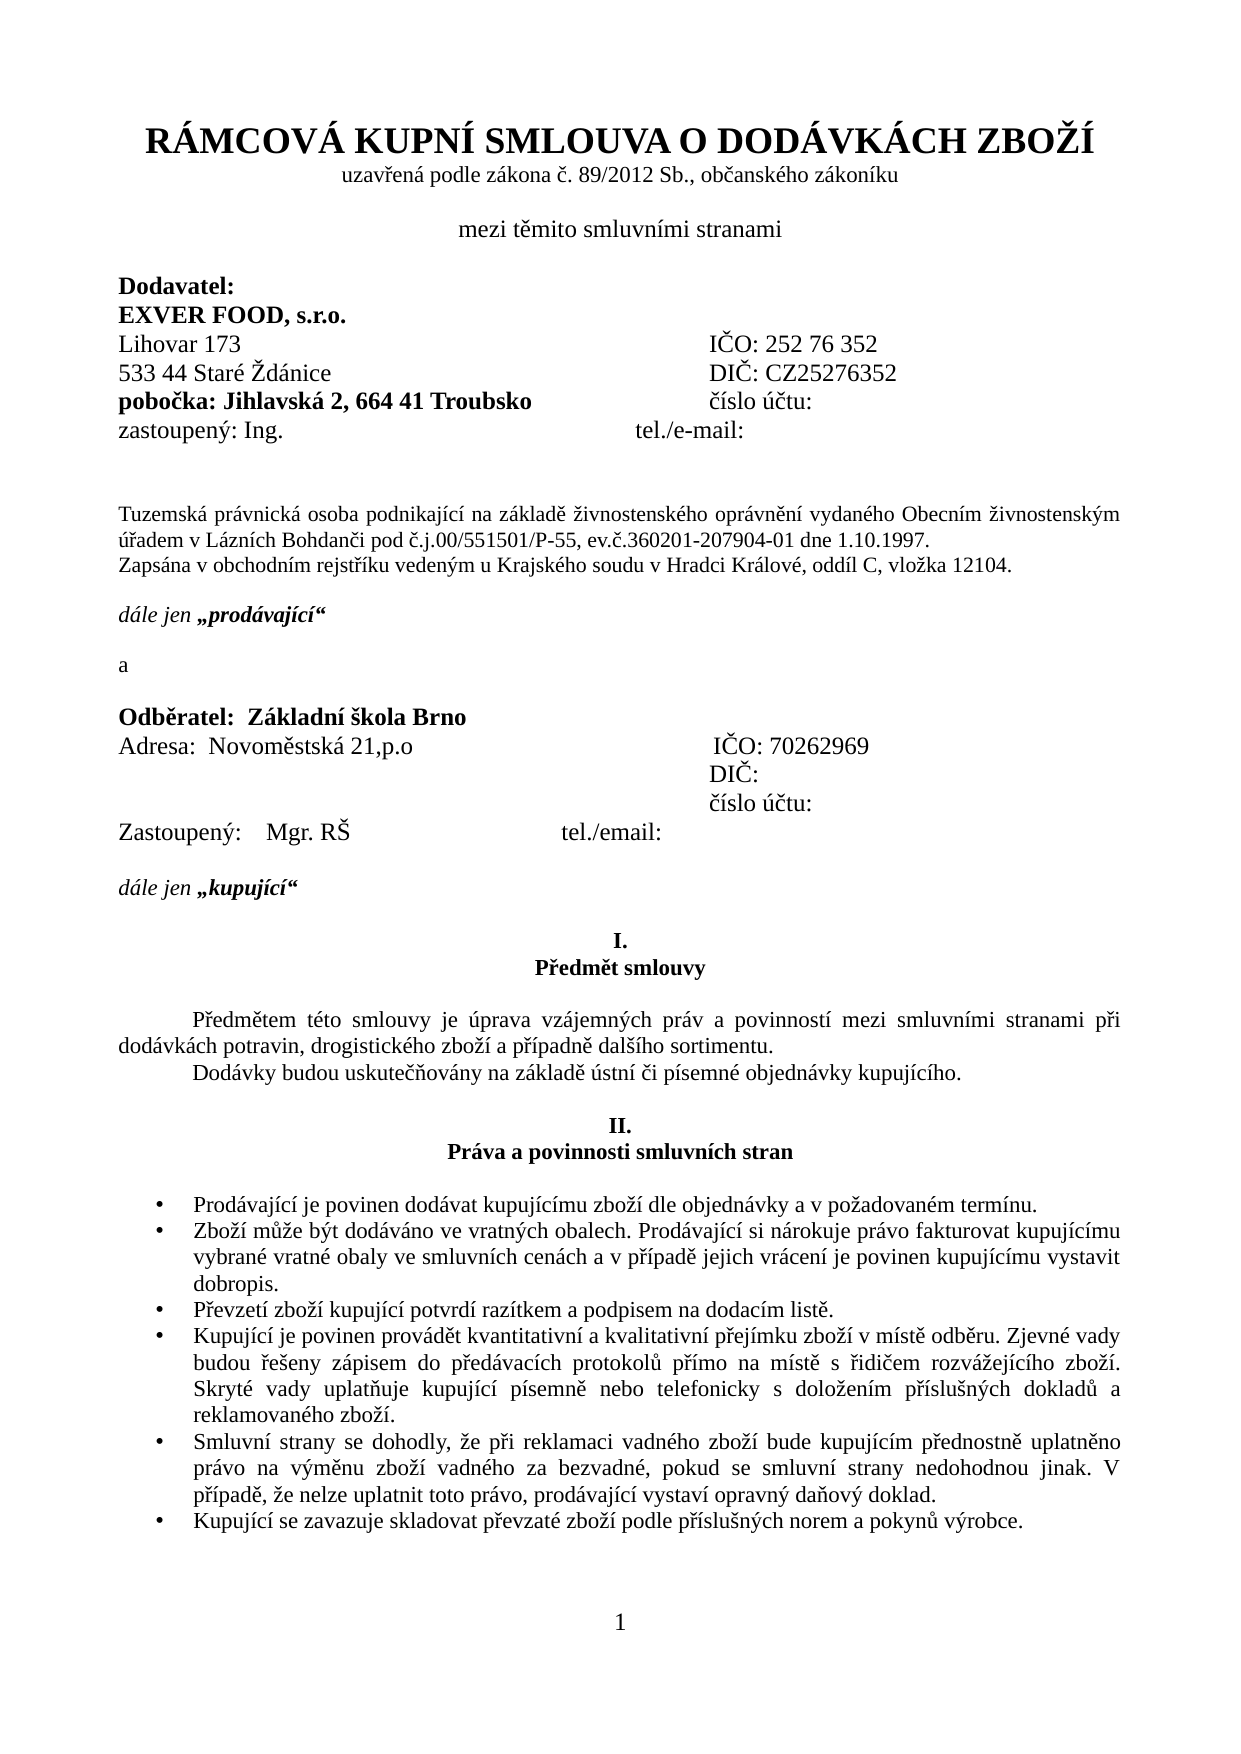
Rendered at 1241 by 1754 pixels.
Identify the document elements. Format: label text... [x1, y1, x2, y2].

text Zapsána v obchodním rejstříku vedeným u Krajského soudu v Hradci Králové, oddíl C, vložka 12104. [118, 552, 1122, 577]
text pobočka: Jihlavská 2, 664 41 Troubsko číslo účtu: [118, 386, 1122, 415]
text Dodavatel: [118, 271, 1122, 300]
text DIČ: [118, 759, 1122, 788]
text zastoupený: Ing. tel./e-mail: [118, 415, 1122, 444]
list Kupující se zavazuje skladovat převzaté zboží podle příslušných norem a pokynů výrobce. [156, 1507, 1122, 1533]
text a [118, 652, 1122, 678]
text Lihovar 173 IČO: 252 76 352 [118, 329, 1122, 358]
text uzavřená podle zákona č. 89/2012 Sb., občanského zákoníku [118, 161, 1122, 188]
text Předmět smlouvy [118, 953, 1122, 980]
list Kupující je povinen provádět kvantitativní a kvalitativní přejímku zboží v místě odběru. Zjevné vady budou řešeny zápisem do předávacích protokolů přímo na místě s řidičem rozvážejícího zboží. Skryté vady uplatňuje kupující písemně nebo telefonicky s doložením příslušných dokladů a reklamovaného zboží. [156, 1322, 1122, 1428]
text I. [118, 927, 1122, 953]
text dále jen „kupující“ [118, 874, 1122, 901]
text Dodávky budou uskutečňovány na základě ústní či písemné objednávky kupujícího. [118, 1059, 1122, 1085]
text 533 44 Staré Ždánice DIČ: CZ25276352 [118, 358, 1122, 386]
text Práva a povinnosti smluvních stran [118, 1138, 1122, 1164]
text Zastoupený: Mgr. RŠ tel./email: [118, 817, 1122, 846]
text II. [118, 1112, 1122, 1138]
list Prodávající je povinen dodávat kupujícímu zboží dle objednávky a v požadovaném termínu. [156, 1191, 1122, 1217]
text EXVER FOOD, s.r.o. [118, 300, 1122, 329]
text Odběratel: Základní škola Brno [118, 702, 1122, 731]
list Zboží může být dodáváno ve vratných obalech. Prodávající si nárokuje právo fakturovat kupujícímu vybrané vratné obaly ve smluvních cenách a v případě jejich vrácení je povinen kupujícímu vystavit dobropis. [156, 1217, 1122, 1296]
list Převzetí zboží kupující potvrdí razítkem a podpisem na dodacím listě. [156, 1296, 1122, 1322]
text Adresa: Novoměstská 21,p.o IČO: 70262969 [118, 731, 1122, 759]
text Tuzemská právnická osoba podnikající na základě živnostenského oprávnění vydaného Obecním živnostenským úřadem v Lázních Bohdanči pod č.j.00/551501/P-55, ev.č.360201-207904-01 dne 1.10.1997. [118, 501, 1122, 552]
text mezi těmito smluvními stranami [118, 214, 1122, 243]
text dále jen „prodávající“ [118, 601, 1122, 627]
text Předmětem této smlouvy je úprava vzájemných práv a povinností mezi smluvními stranami při dodávkách potravin, drogistického zboží a případně dalšího sortimentu. [118, 1006, 1122, 1059]
text číslo účtu: [118, 788, 1122, 817]
list Smluvní strany se dohodly, že při reklamaci vadného zboží bude kupujícím přednostně uplatněno právo na výměnu zboží vadného za bezvadné, pokud se smluvní strany nedohodnou jinak. V případě, že nelze uplatnit toto právo, prodávající vystaví opravný daňový doklad. [156, 1428, 1122, 1507]
text RÁMCOVÁ KUPNÍ SMLOUVA O DODÁVKÁCH ZBOŽÍ [118, 118, 1122, 161]
